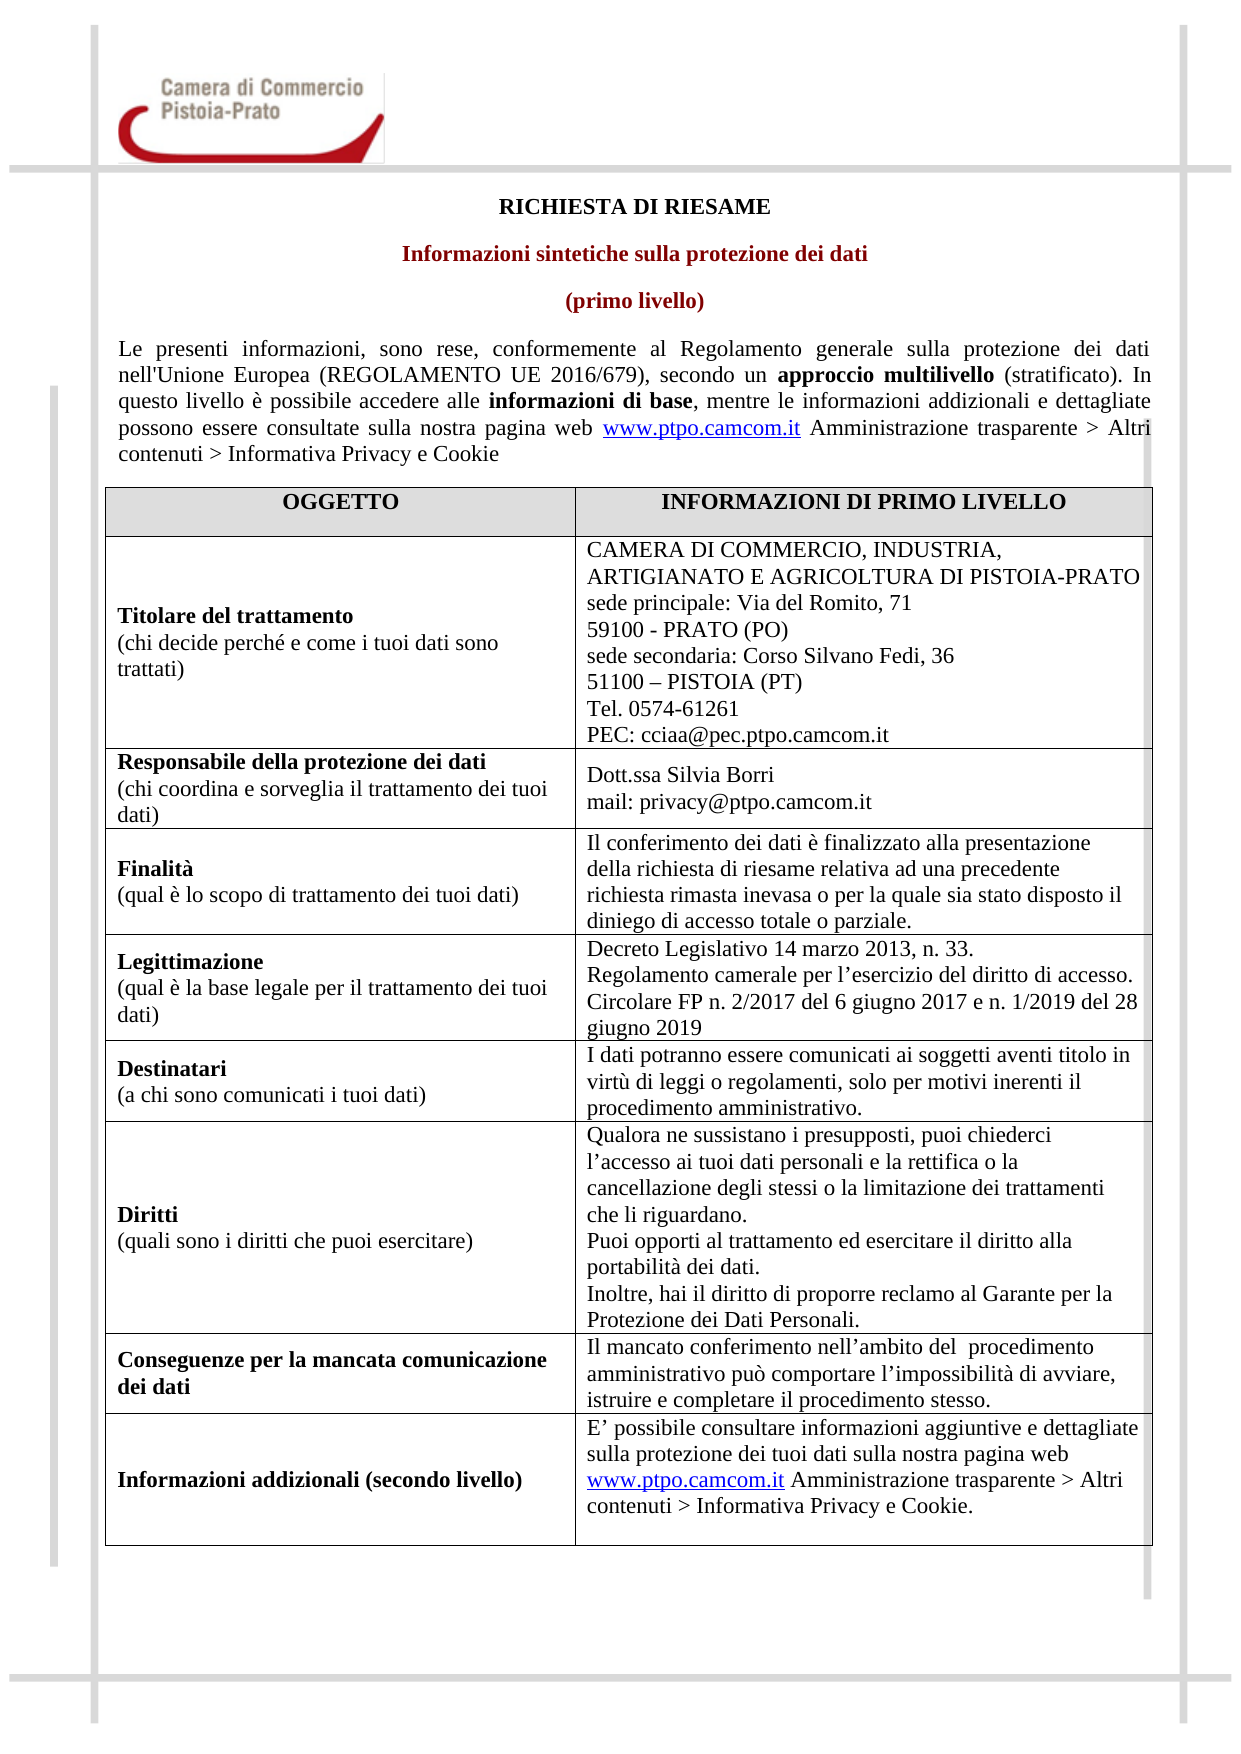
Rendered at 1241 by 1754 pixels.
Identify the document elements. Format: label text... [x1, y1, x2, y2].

table_cell Responsabile della protezione dei dati (chi coordina e sorveglia il trattamento dei tuoi dati) [106, 749, 575, 827]
table_cell I dati potranno essere comunicati ai soggetti aventi titolo in virtù di leggi o regolamenti, solo per motivi inerenti il procedimento amministrativo. [576, 1041, 1143, 1121]
text Informazioni sintetiche sulla protezione dei dati [118, 240, 1152, 267]
table_cell Finalità (qual è lo scopo di trattamento dei tuoi dati) [106, 829, 575, 934]
table_cell Qualora ne sussistano i presupposti, puoi chiederci l’accesso ai tuoi dati personali e la rettifica o la cancellazione degli stessi o la limitazione dei trattamenti che li riguardano. Puoi opporti al trattamento ed esercitare il diritto alla portabilità dei dati. Inoltre, hai il diritto di proporre reclamo al Garante per la Protezione dei Dati Personali. [576, 1122, 1143, 1332]
table_cell Legittimazione (qual è la base legale per il trattamento dei tuoi dati) [106, 935, 575, 1040]
table_header OGGETTO [106, 488, 575, 536]
table_cell Decreto Legislativo 14 marzo 2013, n. 33. Regolamento camerale per l’esercizio del diritto di accesso. Circolare FP n. 2/2017 del 6 giugno 2017 e n. 1/2019 del 28 giugno 2019 [576, 935, 1143, 1040]
table_cell Il conferimento dei dati è finalizzato alla presentazione della richiesta di riesame relativa ad una precedente richiesta rimasta inevasa o per la quale sia stato disposto il diniego di accesso totale o parziale. [576, 829, 1143, 934]
table_cell E’ possibile consultare informazioni aggiuntive e dettagliate sulla protezione dei tuoi dati sulla nostra pagina web www.ptpo.camcom.it Amministrazione trasparente > Altri contenuti > Informativa Privacy e Cookie. ­ [576, 1414, 1143, 1545]
table_cell Titolare del trattamento (chi decide perché e come i tuoi dati sono trattati) [106, 537, 575, 747]
table_cell Diritti (quali sono i diritti che puoi esercitare) [106, 1122, 575, 1332]
picture [118, 73, 386, 165]
table_cell CAMERA DI COMMERCIO, INDUSTRIA, ARTIGIANATO E AGRICOLTURA DI PISTOIA-PRATO sede principale: Via del Romito, 71 59100 - PRATO (PO) sede secondaria: Corso Silvano Fedi, 36 51100 – PISTOIA (PT) Tel. 0574-61261 PEC: cciaa@pec.ptpo.camcom.it [576, 537, 1143, 747]
table_cell Dott.ssa Silvia Borri mail: privacy@ptpo.camcom.it [576, 749, 1143, 827]
table_cell Conseguenze per la mancata comunicazione dei dati [106, 1334, 575, 1412]
table_cell Informazioni addizionali (secondo livello) [106, 1414, 575, 1545]
table_header INFORMAZIONI DI PRIMO LIVELLO [576, 488, 1143, 536]
table_cell Il mancato conferimento nell’ambito del procedimento amministrativo può comportare l’impossibilità di avviare, istruire e completare il procedimento stesso. [576, 1334, 1143, 1412]
table_cell Destinatari (a chi sono comunicati i tuoi dati) [106, 1041, 575, 1121]
text (primo livello) [118, 287, 1152, 314]
text RICHIESTA DI RIESAME [118, 193, 1152, 219]
text Le presenti informazioni, sono rese, conformemente al Regolamento generale sulla protezione dei dati nell'Unione Europea (REGOLAMENTO UE 2016/679), secondo un approccio multilivello (stratificato). In questo livello è possibile accedere alle informazioni di base, mentre le informazioni addizionali e dettagliate possono essere consultate sulla nostra pagina web www.ptpo.camcom.it Amministrazione trasparente > Altri contenuti > Informativa Privacy e Cookie [118, 335, 1152, 466]
